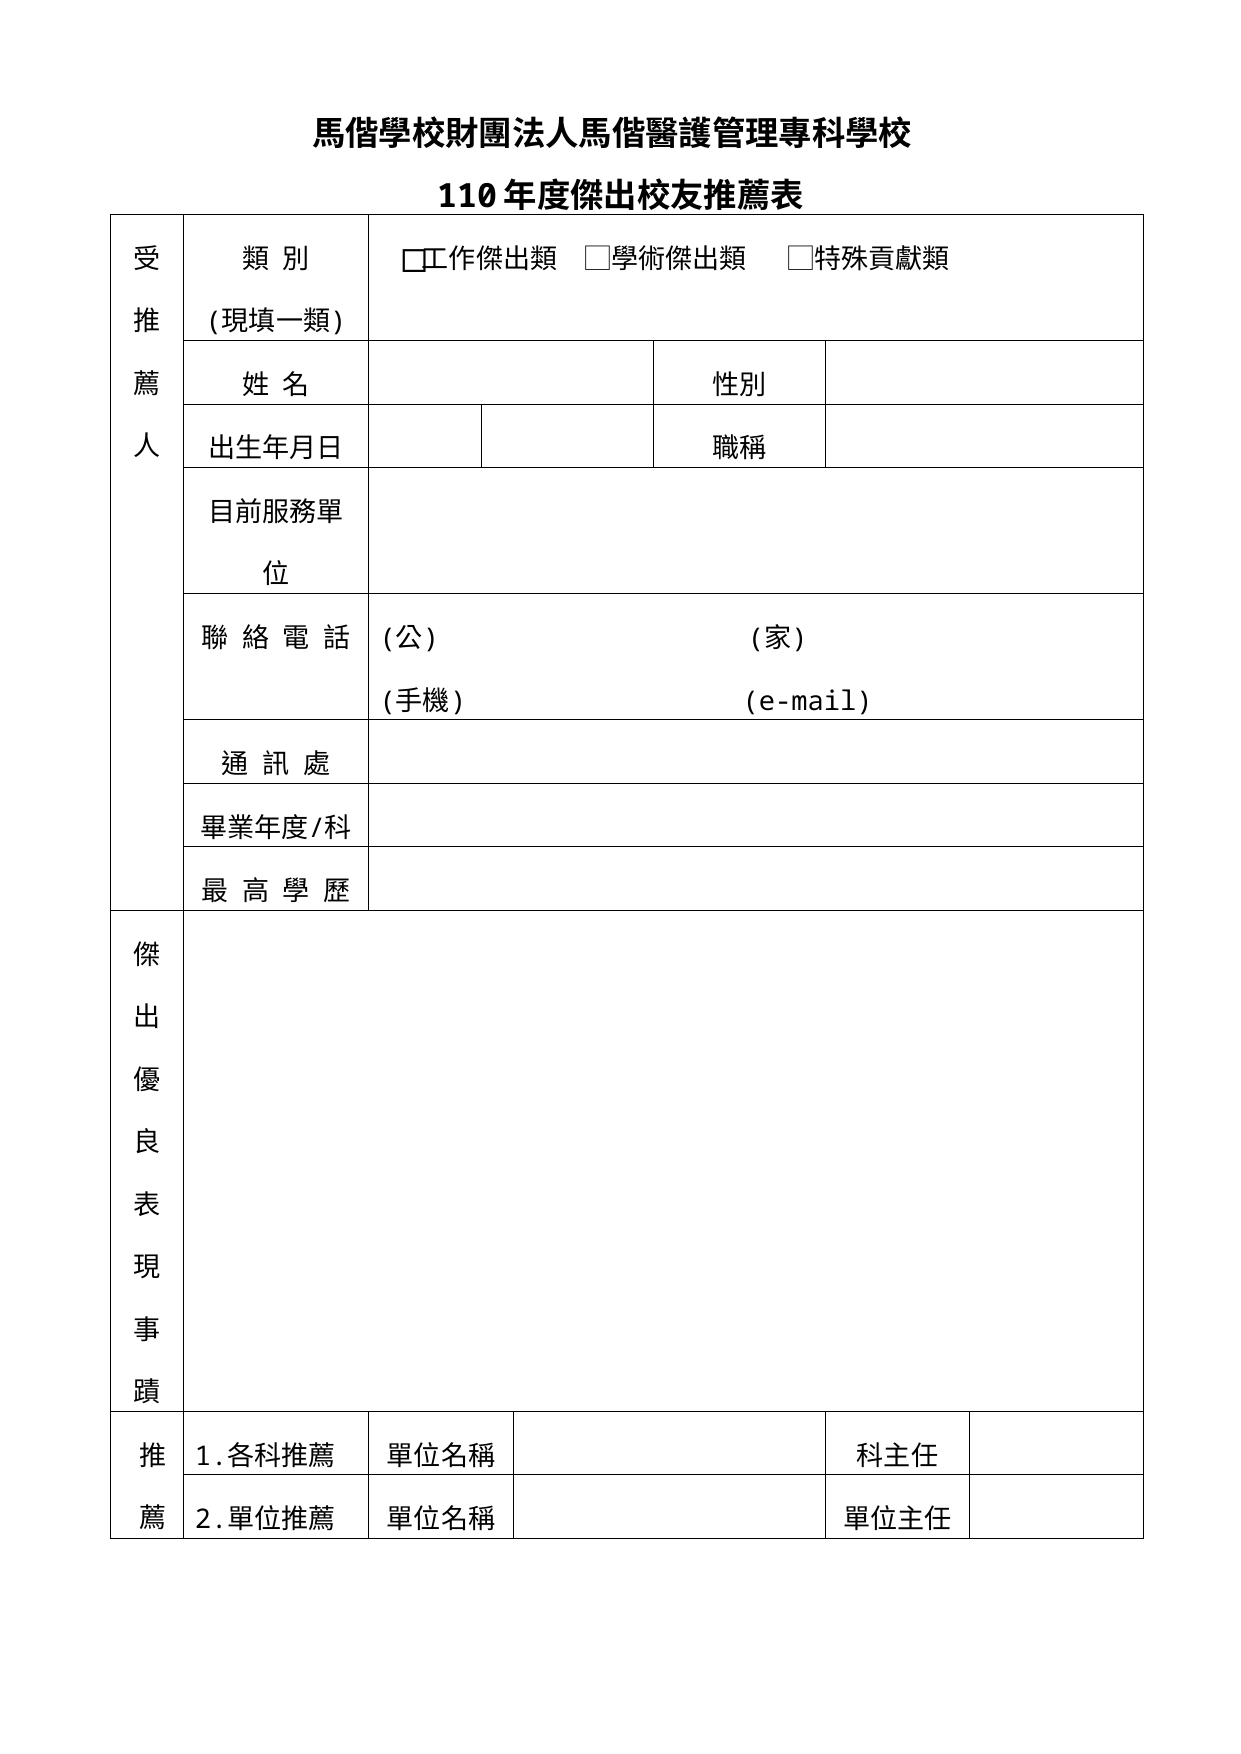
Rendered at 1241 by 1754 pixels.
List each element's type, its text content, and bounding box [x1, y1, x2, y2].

table_cell 姓 名 [184, 341, 368, 403]
text 馬偕學校財團法人馬偕醫護管理專科學校 [187, 89, 1053, 151]
table_cell [482, 405, 653, 467]
table_cell [826, 405, 1143, 467]
table_cell 最 高 學 歷 [184, 847, 368, 910]
table_cell [369, 720, 1143, 783]
table_cell [970, 1475, 1143, 1538]
table_cell 職稱 [654, 405, 825, 467]
table_cell [369, 784, 1143, 846]
table_cell [369, 405, 481, 467]
table_cell (公) (家) (手機) (e-mail) [369, 594, 1143, 719]
table_header 受 推 薦 人 [111, 215, 183, 910]
table_cell [369, 341, 653, 403]
table_cell [369, 847, 1143, 910]
table_cell [970, 1412, 1143, 1474]
table_cell [826, 341, 1143, 403]
table_cell [369, 468, 1143, 593]
table_cell 傑出優良表現事蹟 [111, 911, 183, 1411]
table_cell [514, 1475, 825, 1538]
table_cell 出生年月日 [184, 405, 368, 467]
table_cell 單位主任 [826, 1475, 969, 1538]
table_cell 聯 絡 電 話 [184, 594, 368, 719]
table_header ⃞工作傑出類 ⃞學術傑出類 ⃞特殊貢獻類 [369, 215, 1143, 340]
table_cell 單位名稱 [369, 1475, 513, 1538]
table_cell 1.各科推薦 [184, 1412, 368, 1474]
table_cell 科主任 [826, 1412, 969, 1474]
table_cell 畢業年度/科 [184, 784, 368, 846]
table_cell 性別 [654, 341, 825, 403]
table_cell 2.單位推薦 [184, 1475, 368, 1538]
table_cell [184, 911, 1143, 1411]
table_cell 推薦 [111, 1412, 183, 1538]
table_cell 單位名稱 [369, 1412, 513, 1474]
table_cell 通 訊 處 [184, 720, 368, 783]
table_cell [514, 1412, 825, 1474]
text 110年度傑出校友推薦表 [187, 151, 1053, 214]
table_header 類 別 (現填一類) [184, 215, 368, 340]
table_cell 目前服務單位 [184, 468, 368, 593]
